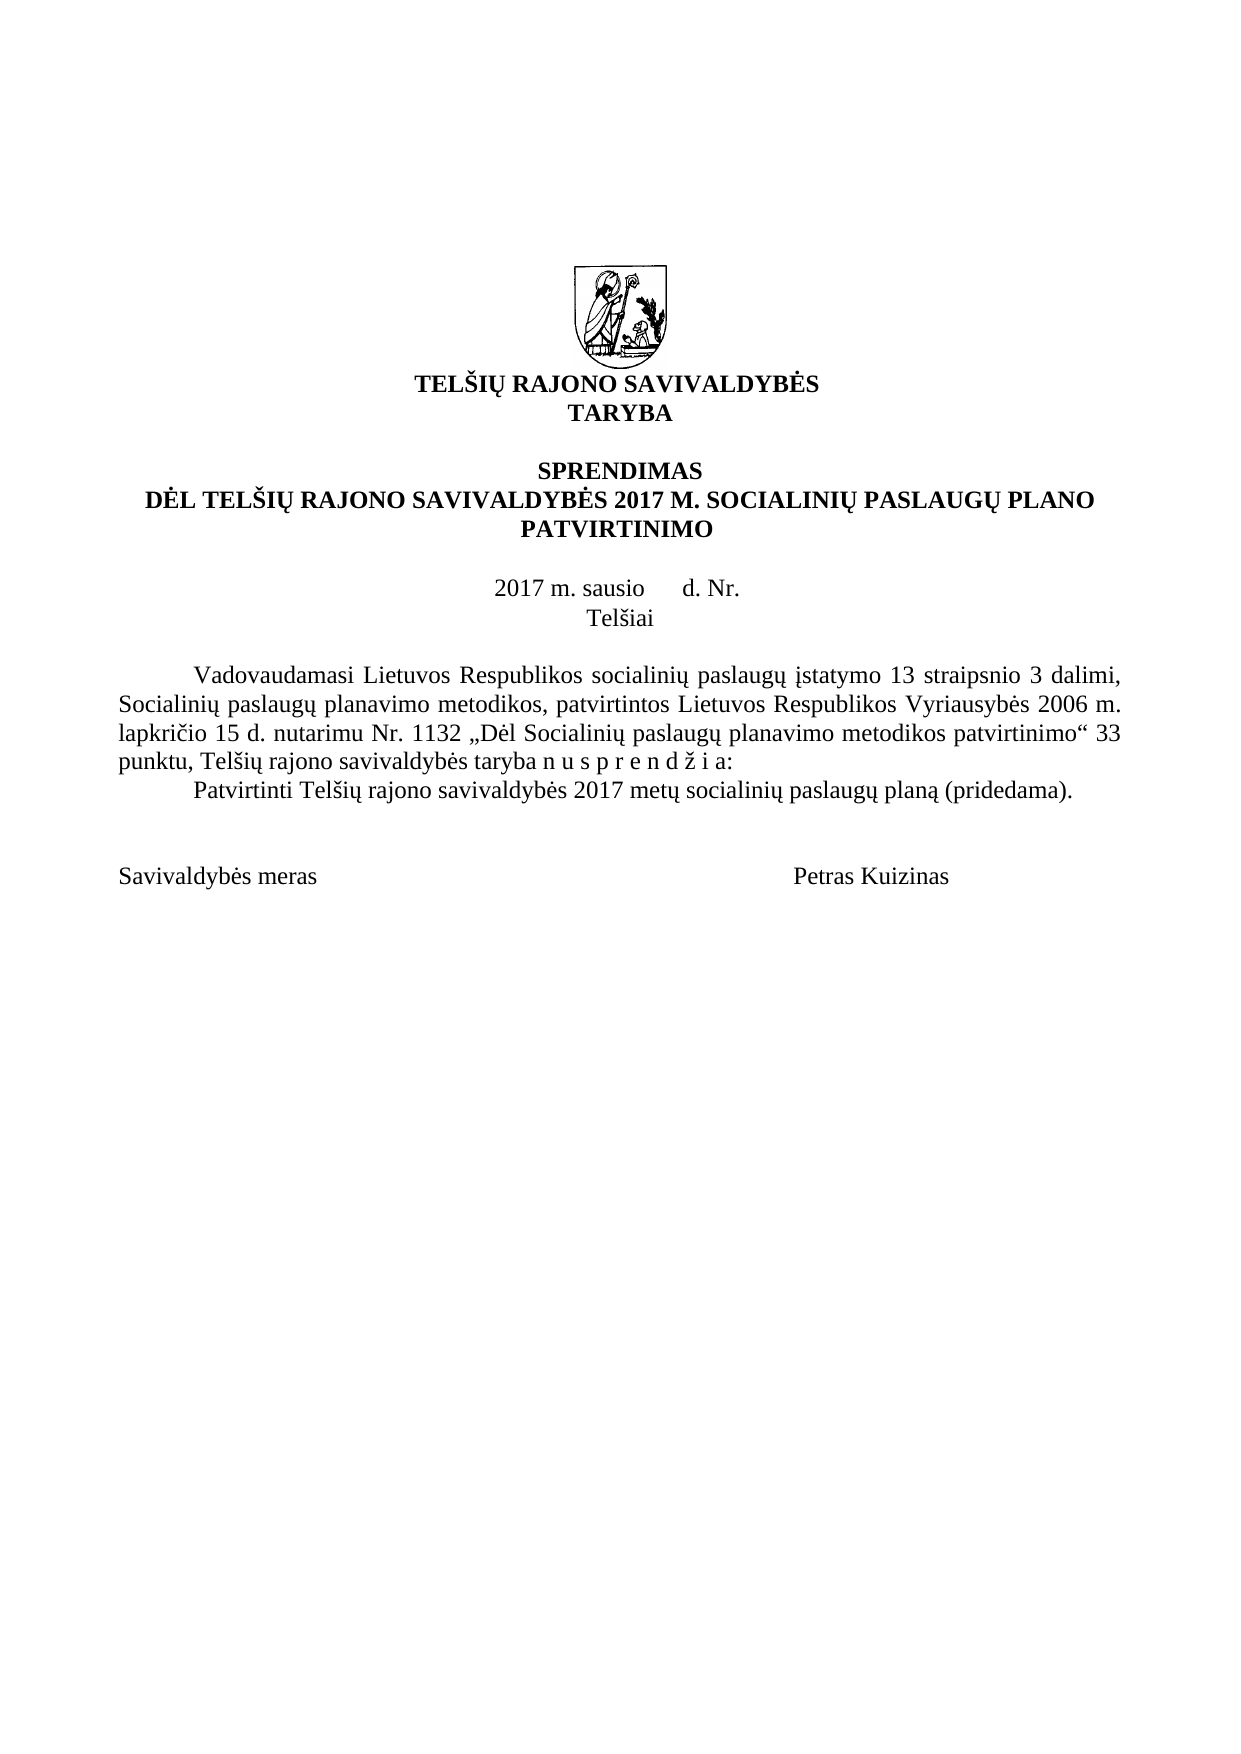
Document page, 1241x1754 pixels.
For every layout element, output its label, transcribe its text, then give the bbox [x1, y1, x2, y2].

text Vadovaudamasi Lietuvos Respublikos socialinių paslaugų įstatymo 13 straipsnio 3 dalimi, Socialinių paslaugų planavimo metodikos, patvirtintos Lietuvos Respublikos Vyriausybės 2006 m. lapkričio 15 d. nutarimu Nr. 1132 „Dėl Socialinių paslaugų planavimo metodikos patvirtinimo“ 33 punktu, Telšių rajono savivaldybės taryba n u s p r e n d ž i a: [118, 660, 1122, 775]
table_cell DĖL TELŠIŲ RAJONO SAVIVALDYBĖS 2017 M. SOCIALINIŲ PASLAUGŲ PLANO PATVIRTINIMO [122, 485, 1118, 543]
table_cell [122, 543, 1118, 572]
text Savivaldybės meras Petras Kuizinas [118, 861, 1122, 890]
table_cell 2017 m. sausio d. Nr. [122, 572, 1118, 602]
table_header TELŠIŲ RAJONO SAVIVALDYBĖS TARYBA [122, 177, 1118, 456]
text Patvirtinti Telšių rajono savivaldybės 2017 metų socialinių paslaugų planą (pridedama). [118, 775, 1122, 804]
table_cell Telšiai [122, 602, 1118, 631]
table_cell SPRENDIMAS [122, 456, 1118, 485]
